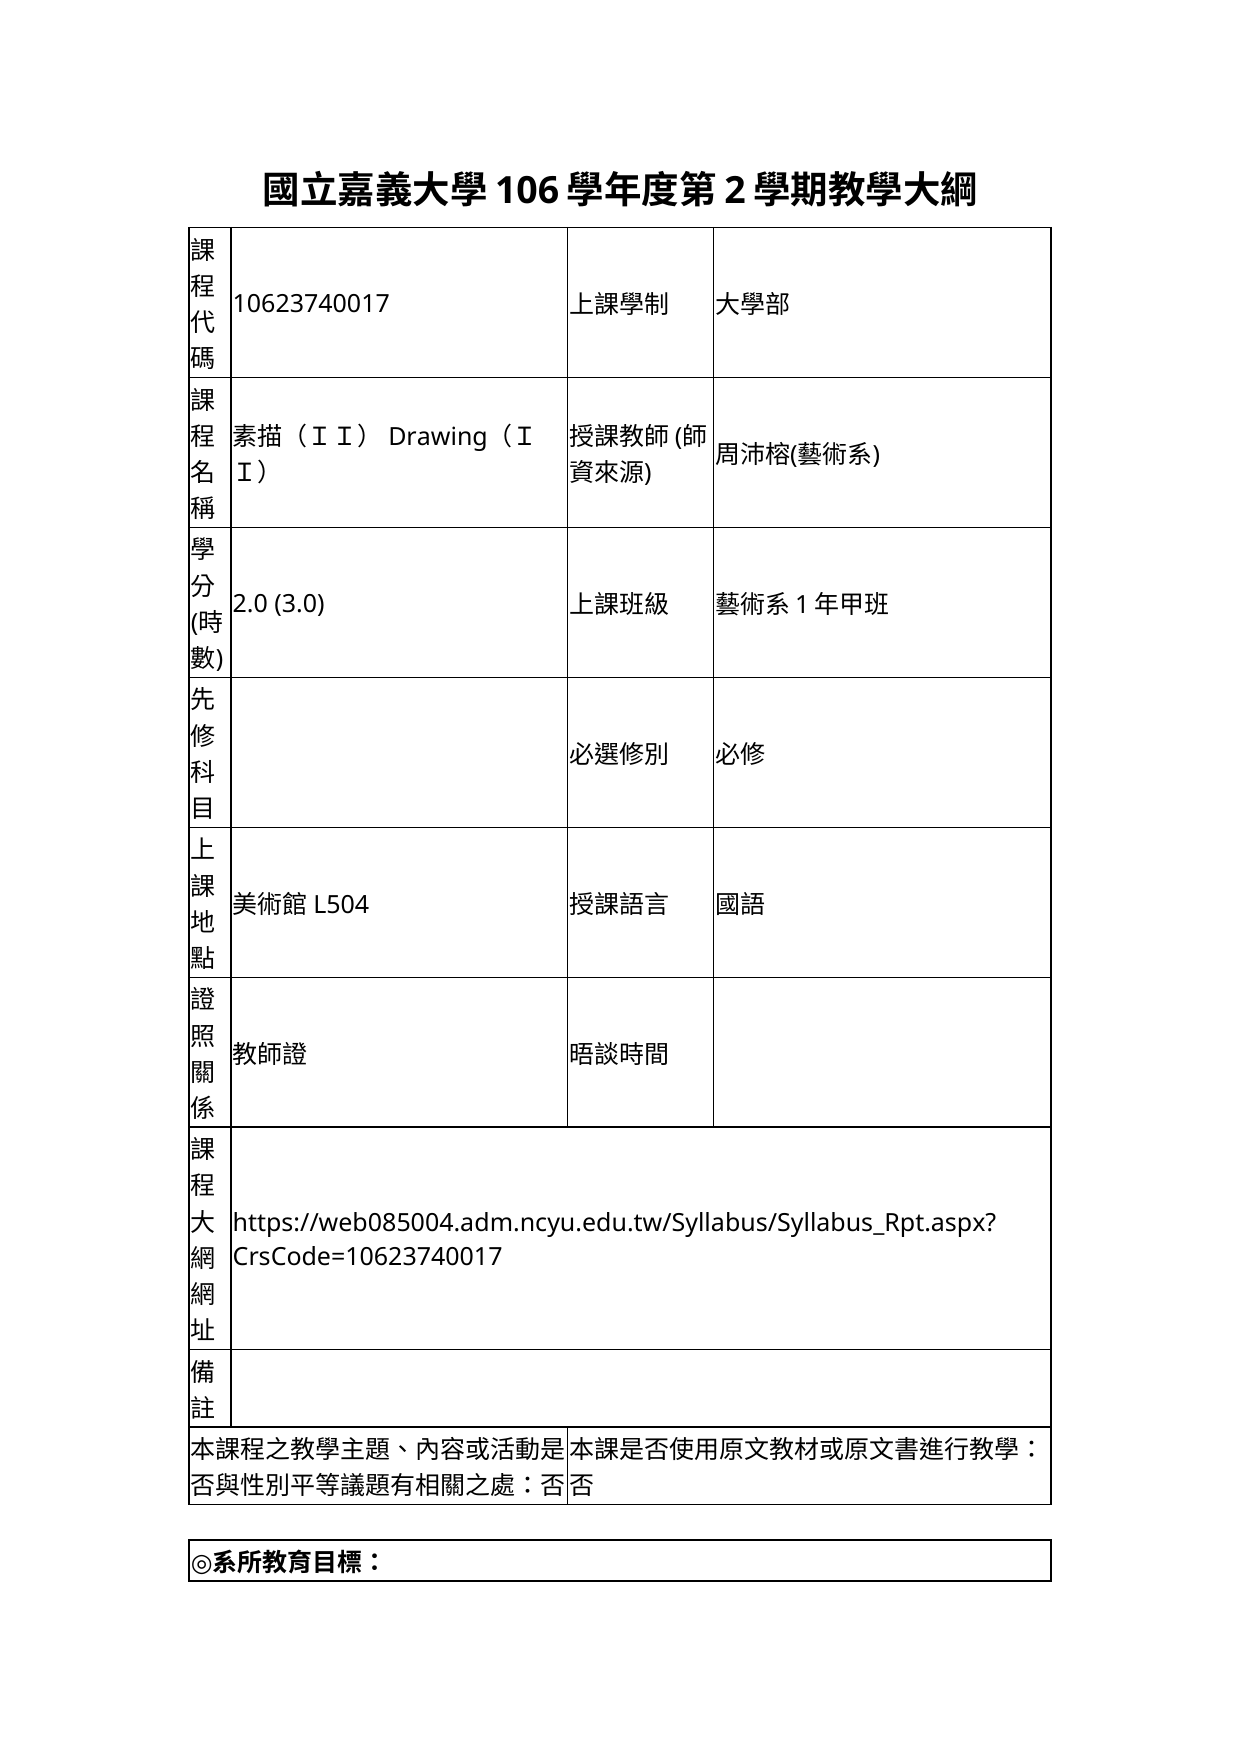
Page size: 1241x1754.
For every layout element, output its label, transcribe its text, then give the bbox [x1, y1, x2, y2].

table_cell 備 註 [190, 1350, 230, 1426]
table_cell [714, 978, 1050, 1126]
table_cell 周沛榕(藝術系) [714, 378, 1050, 527]
table_cell 2.0 (3.0) [232, 528, 567, 677]
table_header 課程代碼 [190, 228, 230, 377]
subtitle 國立嘉義大學106學年度第2學期教學大綱 [187, 160, 1053, 215]
table_cell 先修科目 [190, 678, 230, 826]
table_cell 課程名稱 [190, 378, 230, 527]
table_cell 課程大網網址 [190, 1128, 230, 1349]
table_cell [232, 1350, 1050, 1426]
table_header ◎系所教育目標： [190, 1541, 1050, 1580]
table_header 上課學制 [568, 228, 713, 377]
table_cell 素描（ＩＩ） Drawing（ＩＩ） [232, 378, 567, 527]
table_cell 上課地點 [190, 828, 230, 976]
table_cell 美術館 L504 [232, 828, 567, 976]
table_cell 本課程之教學主題、內容或活動是否與性別平等議題有相關之處：否 [190, 1428, 567, 1503]
table_header 大學部 [714, 228, 1050, 377]
table_cell 國語 [714, 828, 1050, 976]
table_cell 授課語言 [568, 828, 713, 976]
table_cell 必選修別 [568, 678, 713, 826]
table_cell 證照關係 [190, 978, 230, 1126]
table_header 10623740017 [232, 228, 567, 377]
table_cell 本課是否使用原文教材或原文書進行教學：否 [568, 1428, 1050, 1503]
table_cell 必修 [714, 678, 1050, 826]
table_cell 學分(時數) [190, 528, 230, 677]
table_cell 授課教師 (師資來源) [568, 378, 713, 527]
table_cell 上課班級 [568, 528, 713, 677]
table_header [188, 225, 1053, 1584]
table_cell [232, 678, 567, 826]
table_cell 藝術系1年甲班 [714, 528, 1050, 677]
table_cell 晤談時間 [568, 978, 713, 1126]
table_cell https://web085004.adm.ncyu.edu.tw/Syllabus/Syllabus_Rpt.aspx?CrsCode=10623740017 [232, 1128, 1050, 1349]
table_cell 教師證 [232, 978, 567, 1126]
